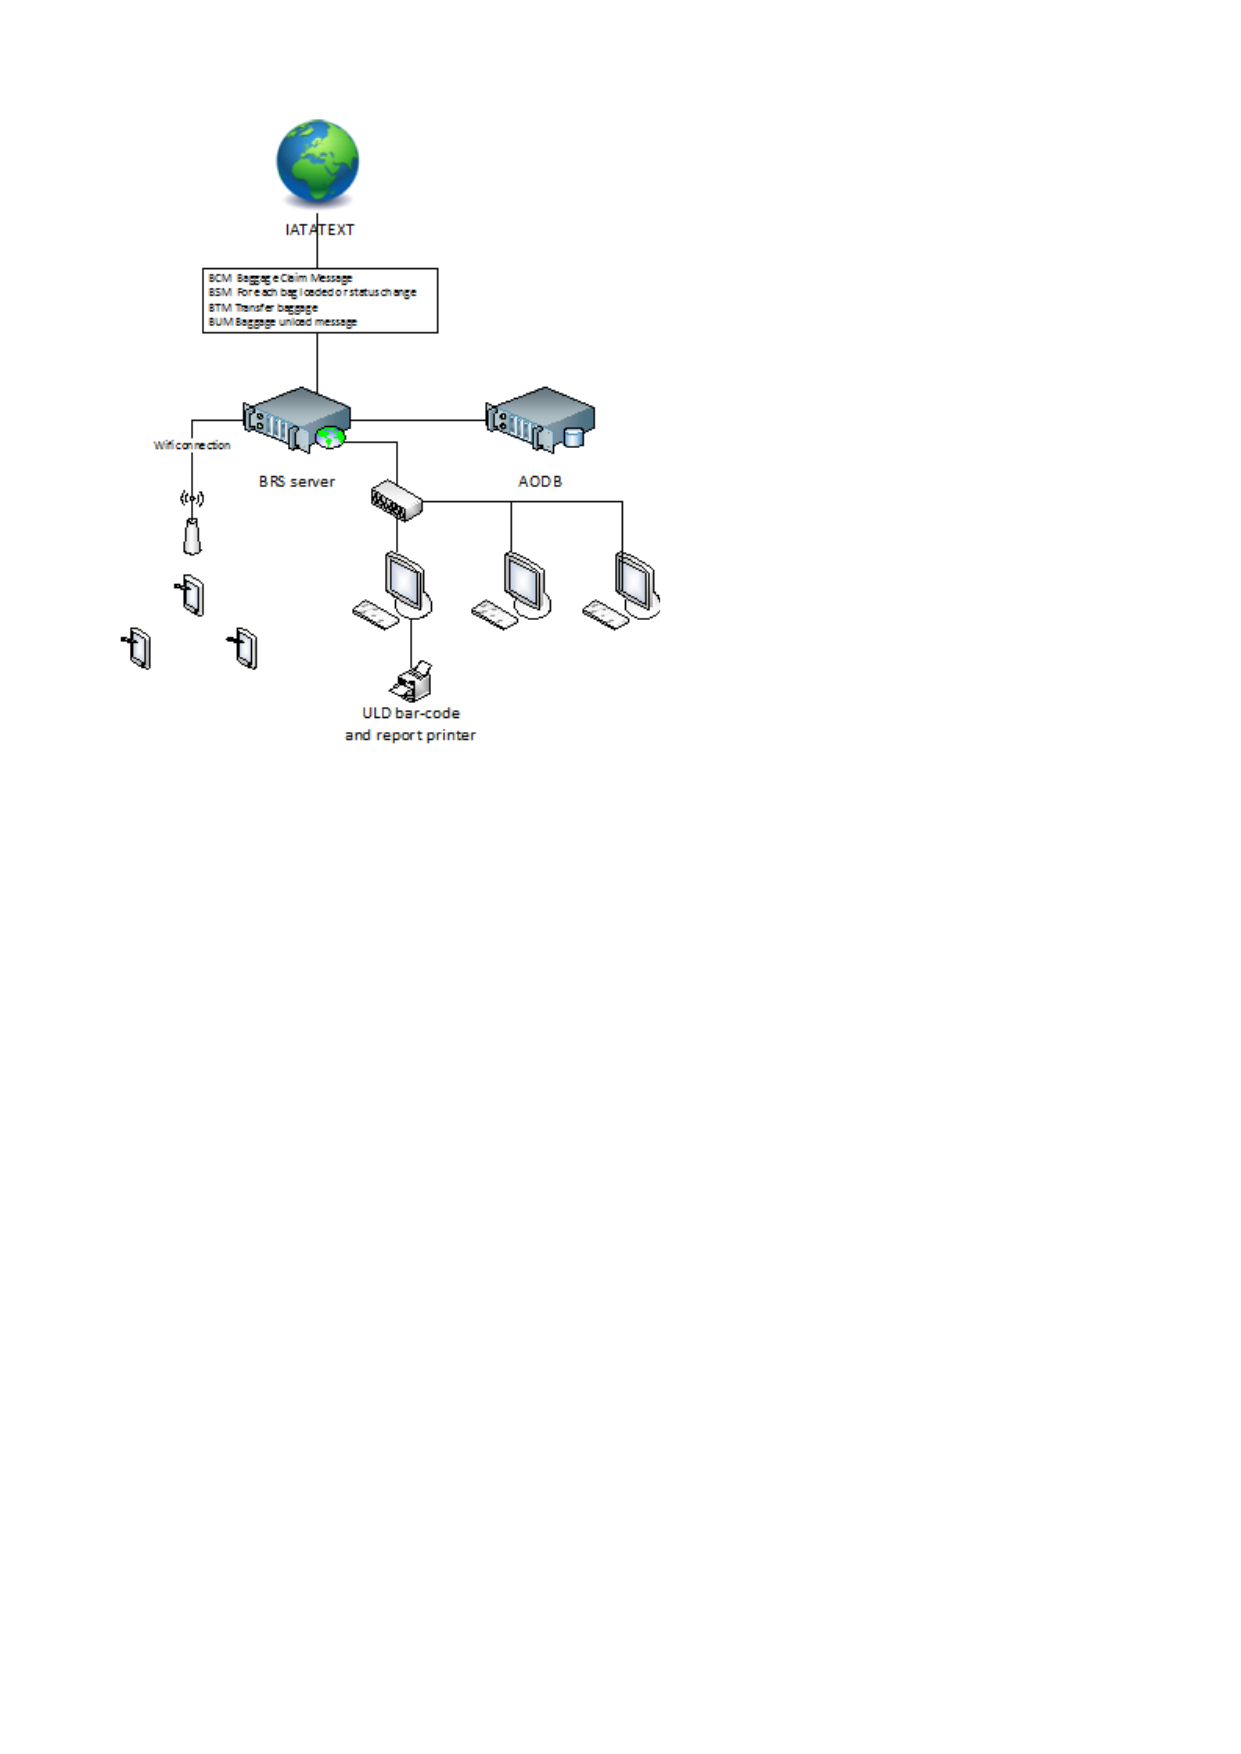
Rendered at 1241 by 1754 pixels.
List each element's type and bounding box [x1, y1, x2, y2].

picture [118, 118, 661, 767]
